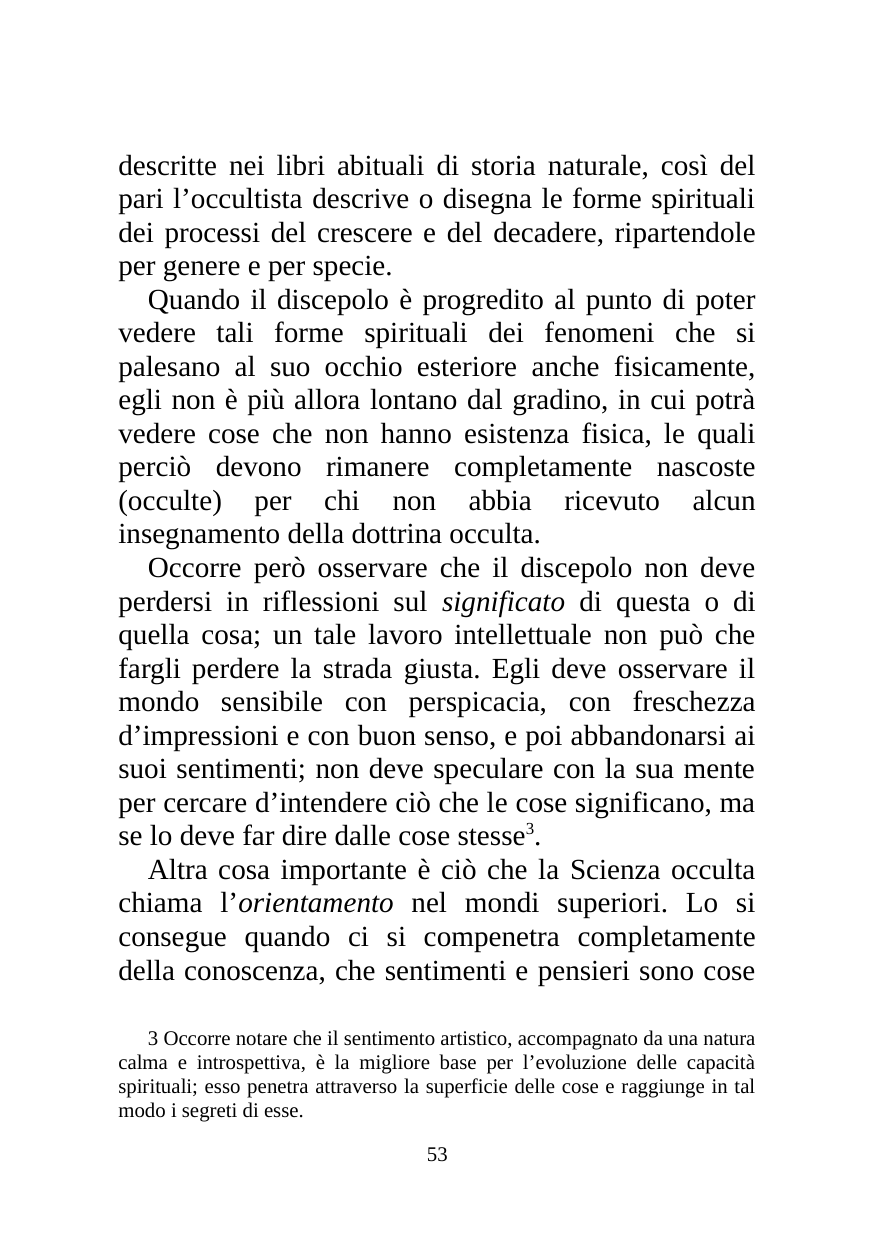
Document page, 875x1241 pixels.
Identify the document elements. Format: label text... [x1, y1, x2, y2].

text Occorre però osservare che il discepolo non deve perdersi in riflessioni sul significato di questa o di quella cosa; un tale lavoro intellettuale non può che fargli perdere la strada giusta. Egli deve osservare il mondo sensibile con perspicacia, con freschezza d’impressioni e con buon senso, e poi abbandonarsi ai suoi sentimenti; non deve speculare con la sua mente per cercare d’intendere ciò che le cose significano, ma se lo deve far dire dalle cose stesse. [118, 550, 756, 852]
text Altra cosa importante è ciò che la Scienza occulta chiama l’orientamento nel mondi superiori. Lo si consegue quando ci si compenetra completamente della conoscenza, che sentimenti e pensieri sono cose [118, 852, 756, 986]
text Occorre notare che il sentimento artistico, accompagnato da una natura calma e introspettiva, è la migliore base per l’evoluzione delle capacità spirituali; esso penetra attraverso la superficie delle cose e raggiunge in tal modo i segreti di esse. [118, 1026, 756, 1122]
text descritte nei libri abituali di storia naturale, così del pari l’occultista descrive o disegna le forme spirituali dei processi del crescere e del decadere, ripartendole per genere e per specie. [118, 148, 756, 282]
text Quando il discepolo è progredito al punto di poter vedere tali forme spirituali dei fenomeni che si palesano al suo occhio esteriore anche fisicamente, egli non è più allora lontano dal gradino, in cui potrà vedere cose che non hanno esistenza fisica, le quali perciò devono rimanere completamente nascoste (occulte) per chi non abbia ricevuto alcun insegnamento della dottrina occulta. [118, 282, 756, 550]
